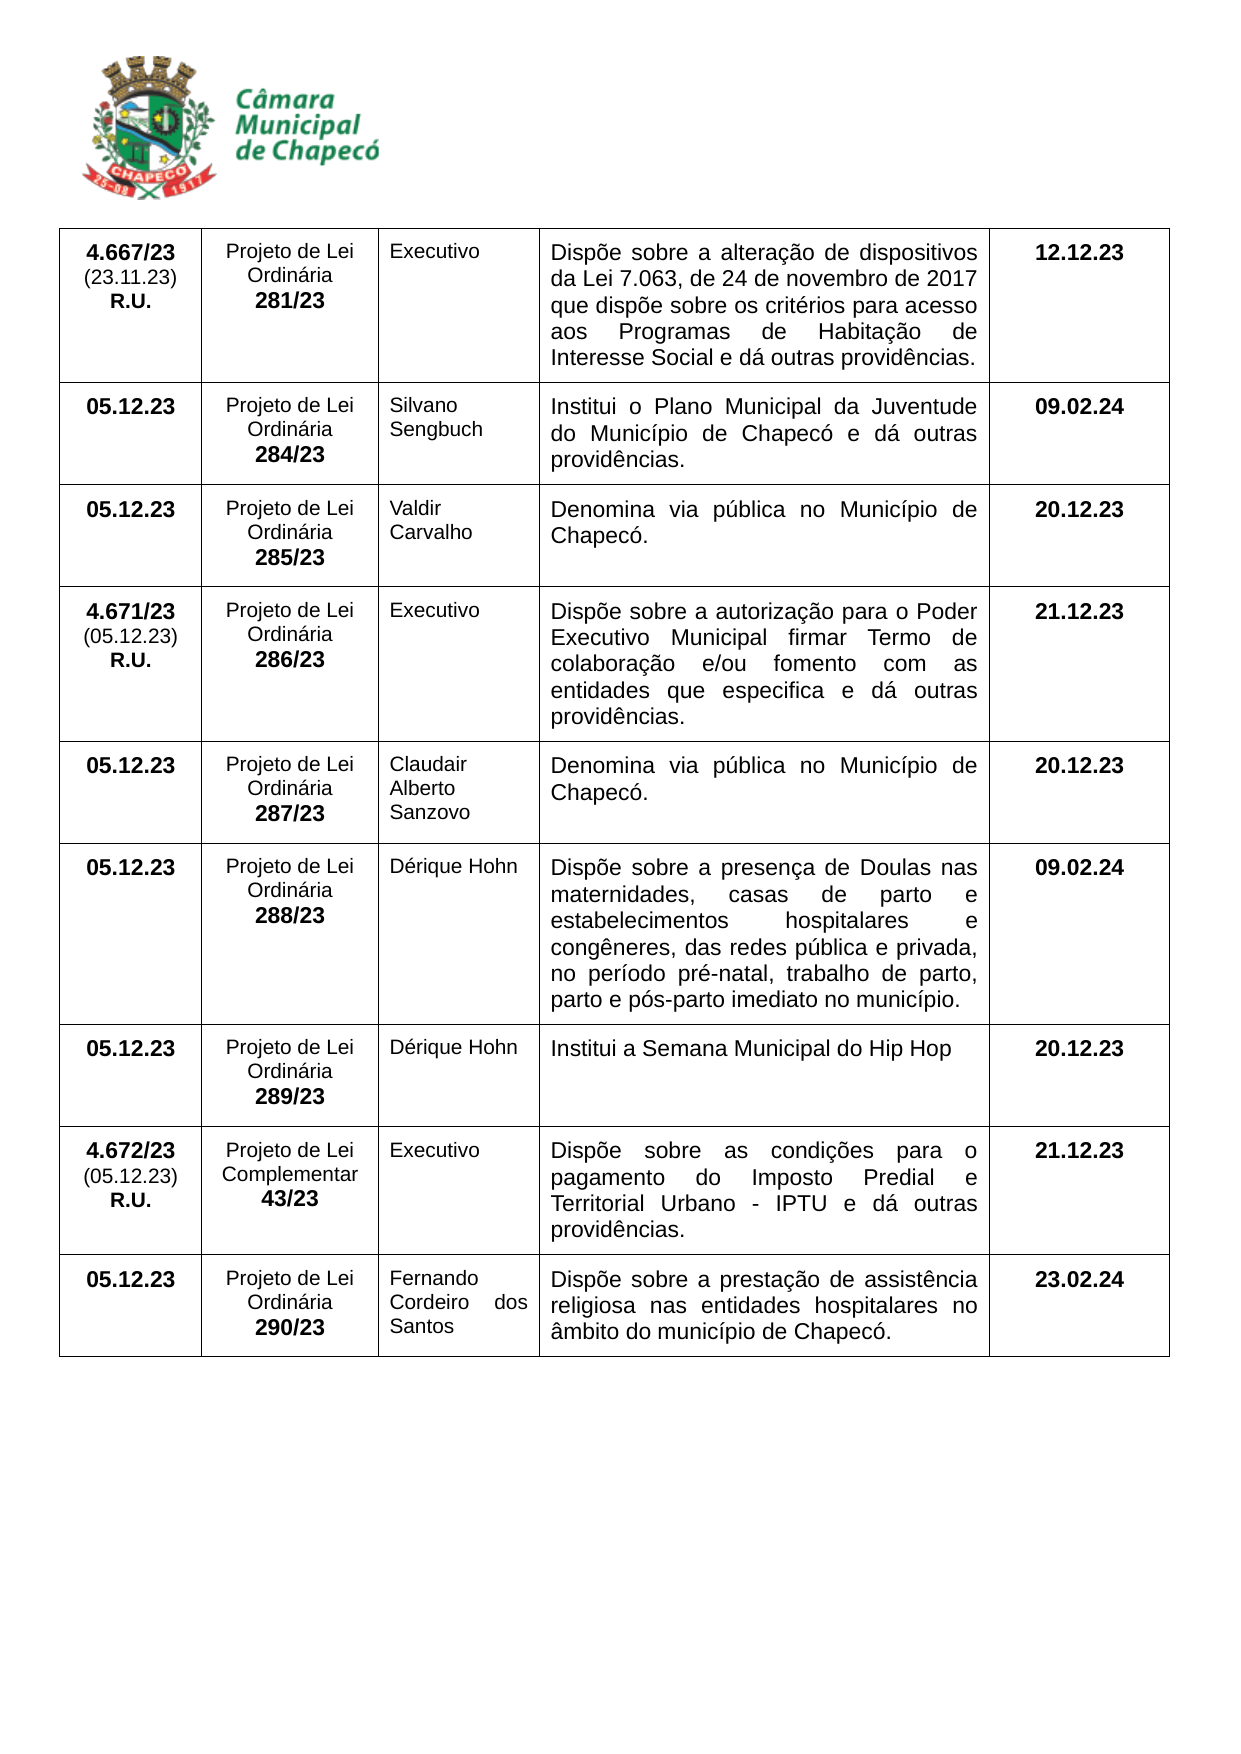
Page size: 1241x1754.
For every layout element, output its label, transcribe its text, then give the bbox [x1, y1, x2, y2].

table_cell Institui a Semana Municipal do Hip Hop [540, 1025, 989, 1126]
table_cell 05.12.23 [60, 1025, 201, 1126]
table_cell Projeto de Lei Ordinária 285/23 [202, 485, 378, 586]
picture [81, 56, 379, 200]
table_cell Projeto de Lei Complementar 43/23 [202, 1127, 378, 1254]
table_cell Valdir Carvalho [379, 485, 539, 586]
table_cell Institui o Plano Municipal da Juventude do Município de Chapecó e dá outras providências. [540, 383, 989, 484]
table_cell Denomina via pública no Município de Chapecó. [540, 485, 989, 586]
table_cell Claudair Alberto Sanzovo [379, 742, 539, 843]
table_cell Projeto de Lei Ordinária 286/23 [202, 587, 378, 741]
table_cell Projeto de Lei Ordinária 287/23 [202, 742, 378, 843]
table_cell 21.12.23 [990, 587, 1169, 741]
table_cell 23.02.24 [990, 1255, 1169, 1356]
table_cell 05.12.23 [60, 742, 201, 843]
table_cell Projeto de Lei Ordinária 290/23 [202, 1255, 378, 1356]
table_cell Silvano Sengbuch [379, 383, 539, 484]
table_cell Dispõe sobre a autorização para o Poder Executivo Municipal firmar Termo de colaboração e/ou fomento com as entidades que especifica e dá outras providências. [540, 587, 989, 741]
table_cell 09.02.24 [990, 383, 1169, 484]
table_cell Dérique Hohn [379, 844, 539, 1024]
table_cell 21.12.23 [990, 1127, 1169, 1254]
table_cell 09.02.24 [990, 844, 1169, 1024]
table_cell 4.671/23 (05.12.23) R.U. [60, 587, 201, 741]
table_cell 20.12.23 [990, 485, 1169, 586]
table_cell Executivo [379, 587, 539, 741]
table_cell Executivo [379, 229, 539, 382]
table_cell 05.12.23 [60, 1255, 201, 1356]
table_cell Dispõe sobre a presença de Doulas nas maternidades, casas de parto e estabelecimentos hospitalares e congêneres, das redes pública e privada, no período pré-natal, trabalho de parto, parto e pós-parto imediato no município. [540, 844, 989, 1024]
table_cell 20.12.23 [990, 742, 1169, 843]
table_cell 05.12.23 [60, 485, 201, 586]
table_cell 05.12.23 [60, 383, 201, 484]
table_cell 05.12.23 [60, 844, 201, 1024]
table_cell Executivo [379, 1127, 539, 1254]
table_cell 20.12.23 [990, 1025, 1169, 1126]
table_cell Projeto de Lei Ordinária 284/23 [202, 383, 378, 484]
table_cell Dispõe sobre a prestação de assistência religiosa nas entidades hospitalares no âmbito do município de Chapecó. [540, 1255, 989, 1356]
table_cell 4.672/23 (05.12.23) R.U. [60, 1127, 201, 1254]
table_cell Projeto de Lei Ordinária 289/23 [202, 1025, 378, 1126]
table_cell Dispõe sobre a alteração de dispositivos da Lei 7.063, de 24 de novembro de 2017 que dispõe sobre os critérios para acesso aos Programas de Habitação de Interesse Social e dá outras providências. [540, 229, 989, 382]
table_cell Denomina via pública no Município de Chapecó. [540, 742, 989, 843]
table_cell 4.667/23 (23.11.23) R.U. [60, 229, 201, 382]
table_cell Fernando Cordeiro dos Santos [379, 1255, 539, 1356]
table_cell 12.12.23 [990, 229, 1169, 382]
table_cell Dispõe sobre as condições para o pagamento do Imposto Predial e Territorial Urbano - IPTU e dá outras providências. [540, 1127, 989, 1254]
table_cell Projeto de Lei Ordinária 281/23 [202, 229, 378, 382]
table_cell Dérique Hohn [379, 1025, 539, 1126]
table_cell Projeto de Lei Ordinária 288/23 [202, 844, 378, 1024]
